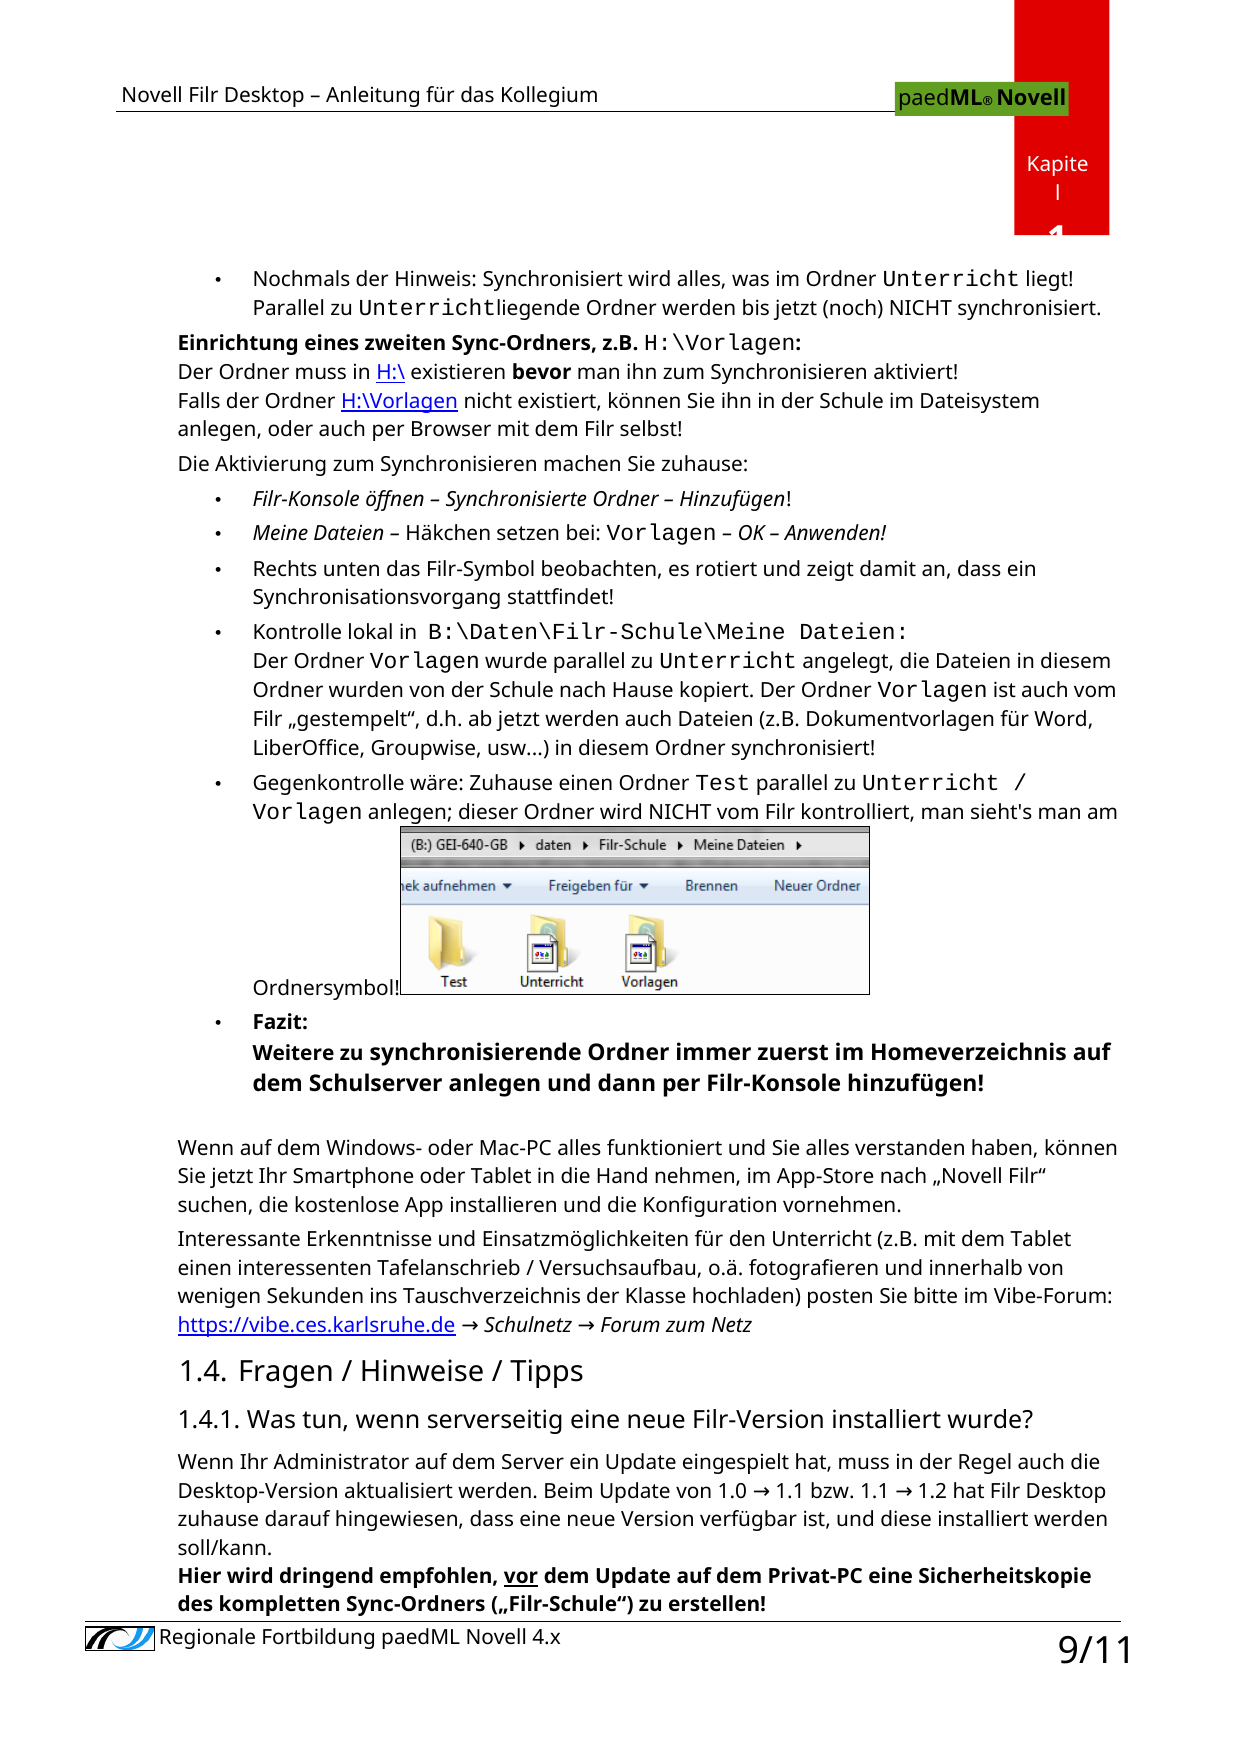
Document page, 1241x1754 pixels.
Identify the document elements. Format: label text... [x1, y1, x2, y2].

picture [401, 827, 869, 994]
list Nochmals der Hinweis: Synchronisiert wird alles, was im Ordner Unterricht liegt! Parallel zu Unterrichtliegende Ordner werden bis jetzt (noch) NICHT synchronisiert. [215, 247, 1122, 322]
list Meine Dateien – Häkchen setzen bei: Vorlagen – OK – Anwenden! [215, 518, 1122, 548]
list Filr-Konsole öffnen – Synchronisierte Ordner – Hinzufügen! [215, 484, 1122, 512]
picture [86, 1628, 154, 1650]
text Wenn auf dem Windows- oder Mac-PC alles funktioniert und Sie alles verstanden haben, können Sie jetzt Ihr Smartphone oder Tablet in die Hand nehmen, im App-Store nach „Novell Filr“ suchen, die kostenlose App installieren und die Konfiguration vornehmen. [177, 1104, 1122, 1218]
list Kontrolle lokal in B:\Daten\Filr-Schule\Meine Dateien: Der Ordner Vorlagen wurde parallel zu Unterricht angelegt, die Dateien in diesem Ordner wurden von der Schule nach Hause kopiert. Der Ordner Vorlagen ist auch vom Filr „gestempelt“, d.h. ab jetzt werden auch Dateien (z.B. Dokumentvorlagen für Word, LiberOffice, Groupwise, usw...) in diesem Ordner synchronisiert! [215, 617, 1122, 761]
text Die Aktivierung zum Synchronisieren machen Sie zuhause: [177, 449, 1122, 477]
list Fazit: Weitere zu synchronisierende Ordner immer zuerst im Homeverzeichnis auf dem Schulserver anlegen und dann per Filr-Konsole hinzufügen! [215, 1007, 1122, 1098]
text Einrichtung eines zweiten Sync-Ordners, z.B. H:\Vorlagen: Der Ordner muss in H:\ existieren bevor man ihn zum Synchronisieren aktiviert! Falls der Ordner H:\Vorlagen nicht existiert, können Sie ihn in der Schule im Dateisystem anlegen, oder auch per Browser mit dem Filr selbst! [177, 328, 1122, 443]
text Interessante Erkenntnisse und Einsatzmöglichkeiten für den Unterricht (z.B. mit dem Tablet einen interessenten Tafelanschrieb / Versuchsaufbau, o.ä. fotografieren und innerhalb von wenigen Sekunden ins Tauschverzeichnis der Klasse hochladen) posten Sie bitte im Vibe-Forum: https://vibe.ces.karlsruhe.de → Schulnetz → Forum zum Netz [177, 1224, 1122, 1338]
subtitle Was tun, wenn serverseitig eine neue Filr-Version installiert wurde? [177, 1402, 1122, 1436]
subtitle Fragen / Hinweise / Tipps [179, 1350, 1122, 1390]
text Wenn Ihr Administrator auf dem Server ein Update eingespielt hat, muss in der Regel auch die Desktop-Version aktualisiert werden. Beim Update von 1.0 → 1.1 bzw. 1.1 → 1.2 hat Filr Desktop zuhause darauf hingewiesen, dass eine neue Version verfügbar ist, und diese installiert werden soll/kann. Hier wird dringend empfohlen, vor dem Update auf dem Privat-PC eine Sicherheitskopie des kompletten Sync-Ordners („Filr-Schule“) zu erstellen! [177, 1447, 1122, 1618]
list Rechts unten das Filr-Symbol beobachten, es rotiert und zeigt damit an, dass ein Synchronisationsvorgang stattfindet! [215, 554, 1122, 611]
list Gegenkontrolle wäre: Zuhause einen Ordner Test parallel zu Unterricht / Vorlagen anlegen; dieser Ordner wird NICHT vom Filr kontrolliert, man sieht's man am Ordnersymbol! [215, 768, 1122, 1001]
